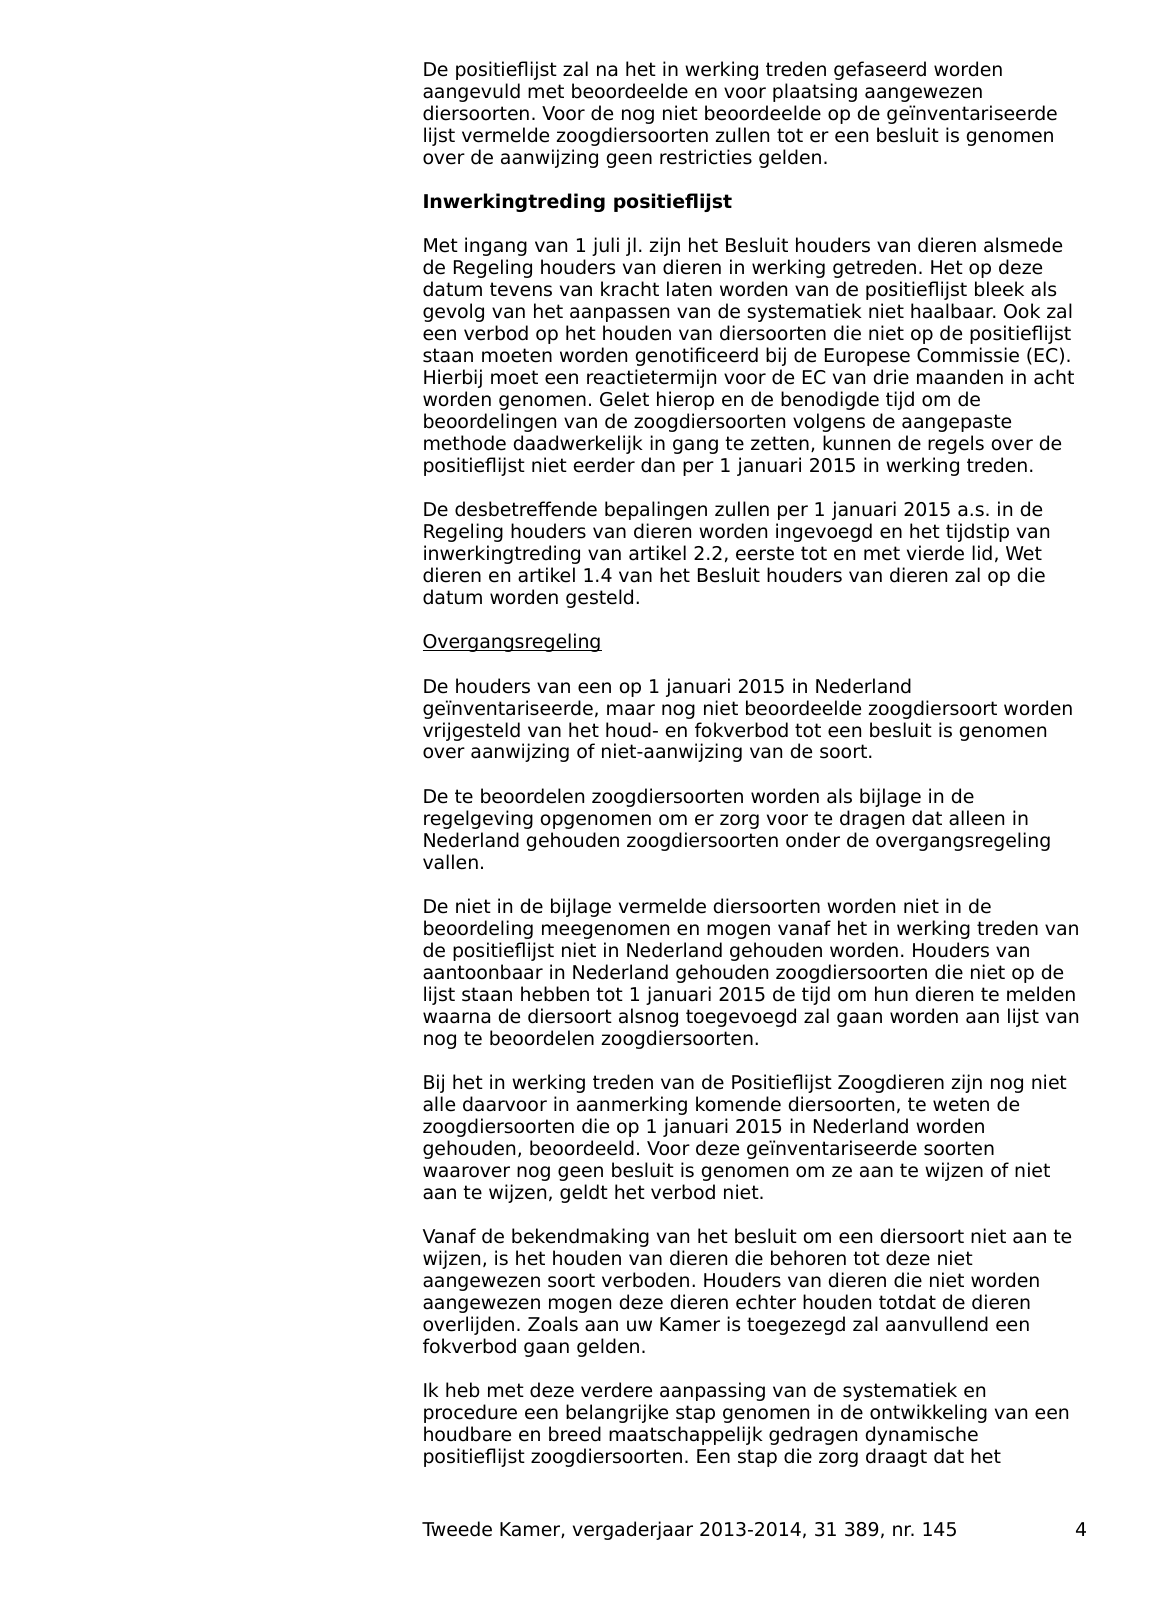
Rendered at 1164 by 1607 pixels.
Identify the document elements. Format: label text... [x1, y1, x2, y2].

text Ik heb met deze verdere aanpassing van de systematiek en procedure een belangrijke stap genomen in de ontwikkeling van een houdbare en breed maatschappelijk gedragen dynamische positieflijst zoogdiersoorten. Een stap die zorg draagt dat het [422, 1380, 1087, 1468]
text De niet in de bijlage vermelde diersoorten worden niet in de beoordeling meegenomen en mogen vanaf het in werking treden van de positieflijst niet in Nederland gehouden worden. Houders van aantoonbaar in Nederland gehouden zoogdiersoorten die niet op de lijst staan hebben tot 1 januari 2015 de tijd om hun dieren te melden waarna de diersoort alsnog toegevoegd zal gaan worden aan lijst van nog te beoordelen zoogdiersoorten. [422, 896, 1087, 1049]
text De positieflijst zal na het in werking treden gefaseerd worden aangevuld met beoordeelde en voor plaatsing aangewezen diersoorten. Voor de nog niet beoordeelde op de geïnventariseerde lijst vermelde zoogdiersoorten zullen tot er een besluit is genomen over de aanwijzing geen restricties gelden. [422, 59, 1087, 169]
subtitle Inwerkingtreding positieflijst [422, 191, 1087, 213]
text De te beoordelen zoogdiersoorten worden als bijlage in de regelgeving opgenomen om er zorg voor te dragen dat alleen in Nederland gehouden zoogdiersoorten onder de overgangsregeling vallen. [422, 786, 1087, 873]
text Met ingang van 1 juli jl. zijn het Besluit houders van dieren alsmede de Regeling houders van dieren in werking getreden. Het op deze datum tevens van kracht laten worden van de positieflijst bleek als gevolg van het aanpassen van de systematiek niet haalbaar. Ook zal een verbod op het houden van diersoorten die niet op de positieflijst staan moeten worden genotificeerd bij de Europese Commissie (EC). Hierbij moet een reactietermijn voor de EC van drie maanden in acht worden genomen. Gelet hierop en de benodigde tijd om de beoordelingen van de zoogdiersoorten volgens de aangepaste methode daadwerkelijk in gang te zetten, kunnen de regels over de positieflijst niet eerder dan per 1 januari 2015 in werking treden. [422, 235, 1087, 477]
text De desbetreffende bepalingen zullen per 1 januari 2015 a.s. in de Regeling houders van dieren worden ingevoegd en het tijdstip van inwerkingtreding van artikel 2.2, eerste tot en met vierde lid, Wet dieren en artikel 1.4 van het Besluit houders van dieren zal op die datum worden gesteld. [422, 499, 1087, 609]
text Bij het in werking treden van de Positieflijst Zoogdieren zijn nog niet alle daarvoor in aanmerking komende diersoorten, te weten de zoogdiersoorten die op 1 januari 2015 in Nederland worden gehouden, beoordeeld. Voor deze geïnventariseerde soorten waarover nog geen besluit is genomen om ze aan te wijzen of niet aan te wijzen, geldt het verbod niet. [422, 1072, 1087, 1204]
text De houders van een op 1 januari 2015 in Nederland geïnventariseerde, maar nog niet beoordeelde zoogdiersoort worden vrijgesteld van het houd- en fokverbod tot een besluit is genomen over aanwijzing of niet-aanwijzing van de soort. [422, 676, 1087, 763]
text Vanaf de bekendmaking van het besluit om een diersoort niet aan te wijzen, is het houden van dieren die behoren tot deze niet aangewezen soort verboden. Houders van dieren die niet worden aangewezen mogen deze dieren echter houden totdat de dieren overlijden. Zoals aan uw Kamer is toegezegd zal aanvullend een fokverbod gaan gelden. [422, 1226, 1087, 1358]
subtitle Overgangsregeling [422, 631, 1087, 653]
